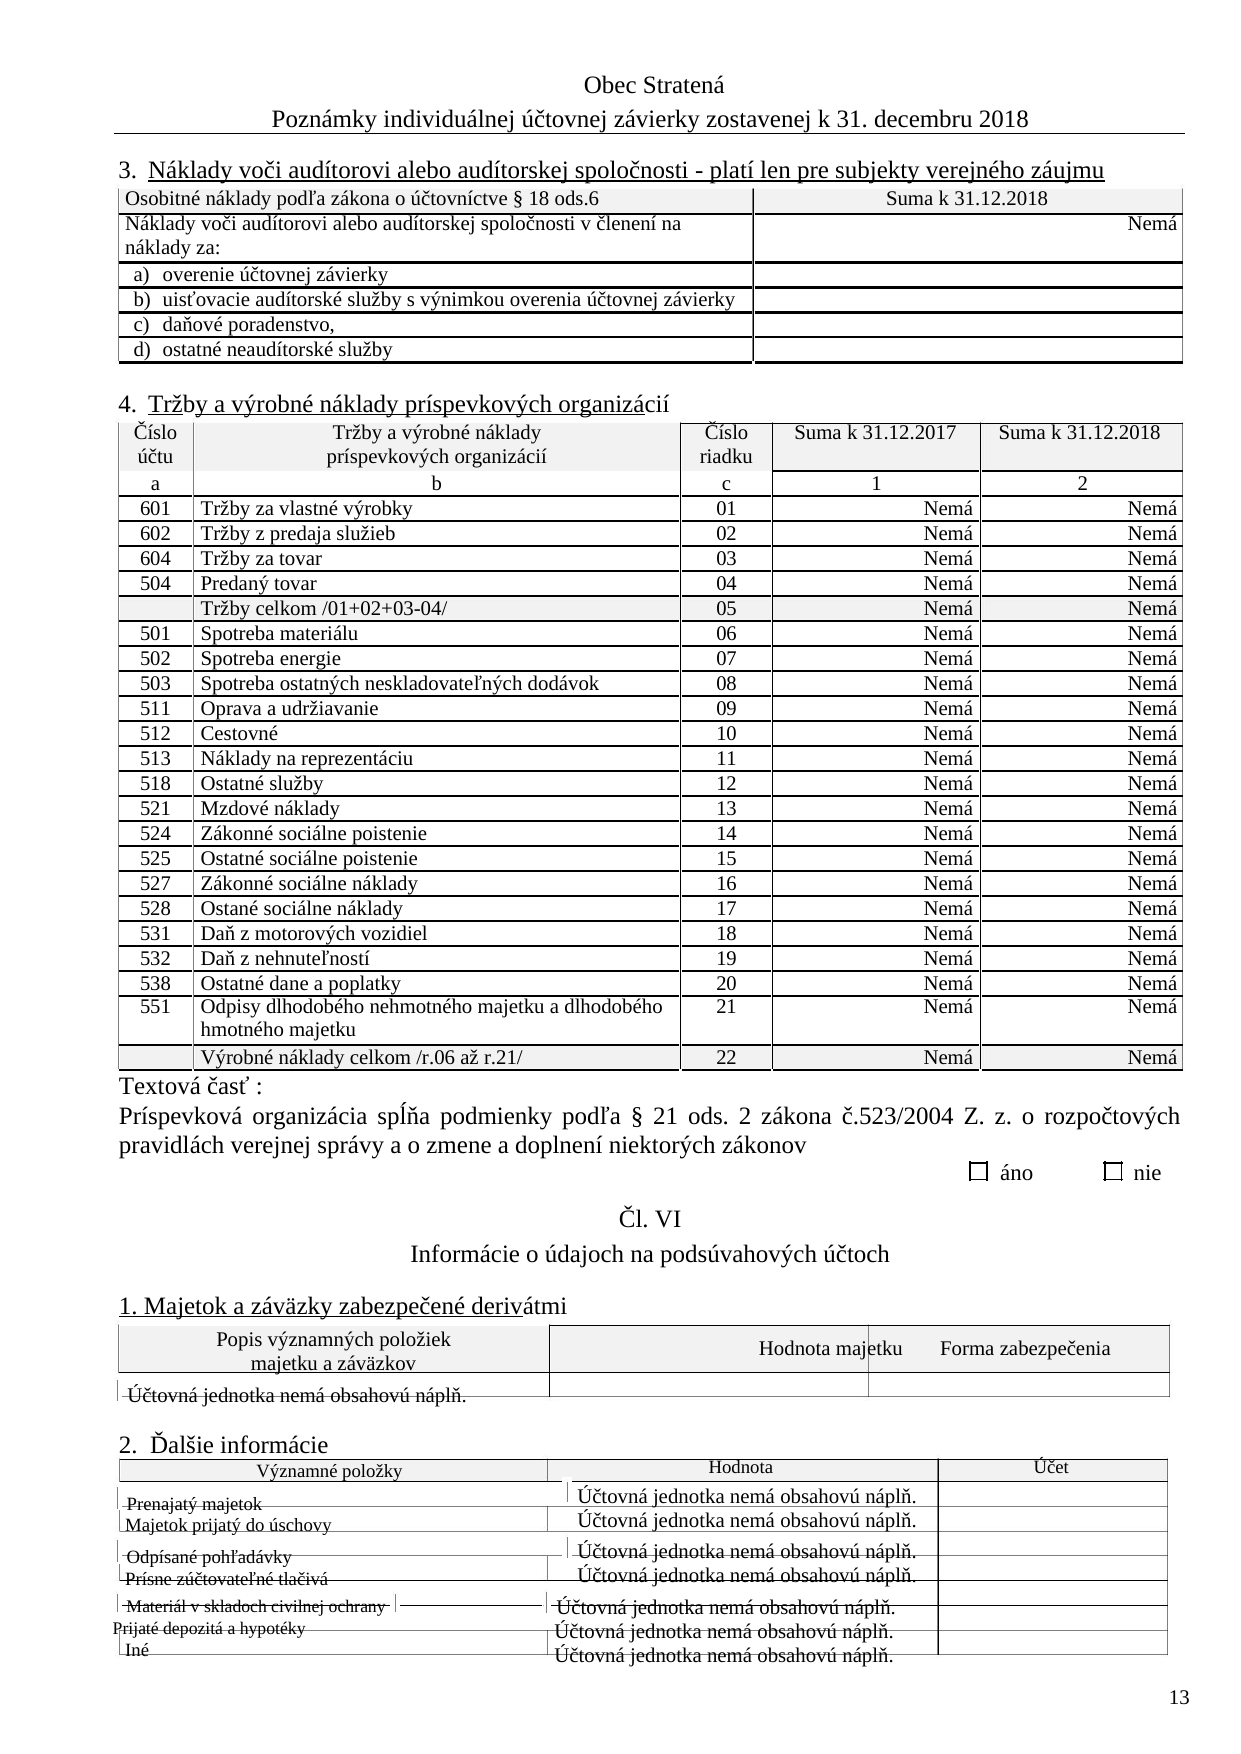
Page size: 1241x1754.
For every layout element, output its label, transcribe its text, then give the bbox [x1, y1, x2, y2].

text Hodnota Účet [1173, 1456, 1189, 1477]
picture [115, 1320, 1174, 1401]
picture [114, 1591, 121, 1612]
text áno nie [1000, 1159, 1189, 1185]
text Informácie o údajoch na podsúvahových účtoch [112, 1239, 1187, 1268]
picture [115, 1455, 1172, 1659]
text 13 [1169, 1685, 1189, 1709]
picture [115, 418, 1187, 1073]
text 1. Majetok a záväzky zabezpečené derivátmi [119, 1291, 1189, 1319]
text Účtovná jednotka nemá obsahovú náplň. [112, 1375, 487, 1407]
list Tržby a výrobné náklady príspevkových organizácií [118, 389, 1189, 418]
picture [114, 1483, 121, 1509]
text 2. Ďalšie informácie [119, 1430, 487, 1453]
picture [114, 1537, 121, 1562]
text Textová časť : [119, 1071, 1189, 1100]
text Obec Stratená [112, 70, 1196, 99]
text Čl. VI [112, 1204, 1187, 1233]
list Náklady voči audítorovi alebo audítorskej spoločnosti - platí len pre subjekty verejného záujmu [118, 155, 1189, 184]
picture [114, 1377, 121, 1401]
picture [115, 184, 1187, 365]
text Účtovná jednotka nemá obsahovú náplň. [554, 1643, 1189, 1667]
text Poznámky individuálnej účtovnej závierky zostavenej k 31. decembru 2018 [112, 104, 1187, 132]
text Príspevková organizácia spĺňa podmienky podľa § 21 ods. 2 zákona č.523/2004 Z. z. o rozpočtových pravidlách verejnej správy a o zmene a doplnení niektorých zákonov [119, 1101, 1181, 1159]
